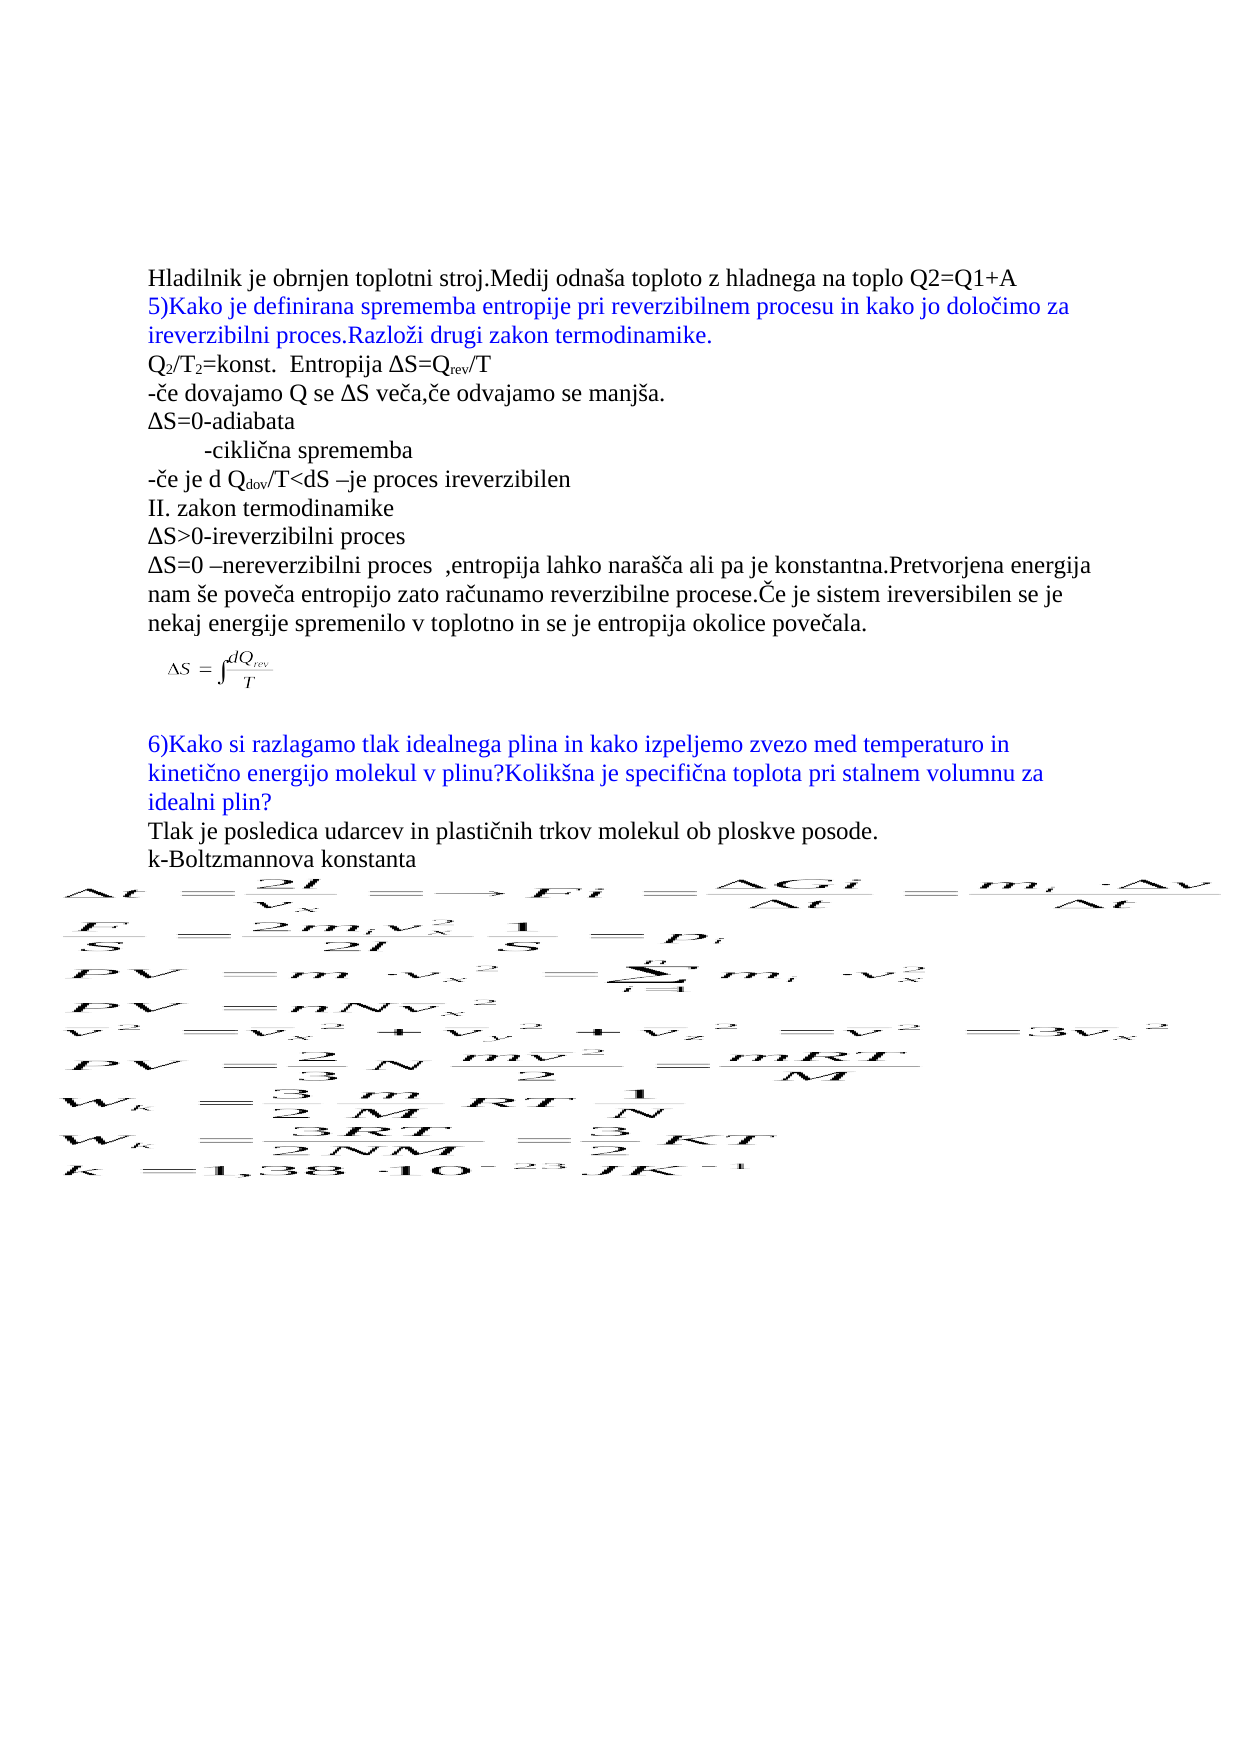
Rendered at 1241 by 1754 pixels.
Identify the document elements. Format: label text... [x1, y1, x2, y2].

text II. zakon termodinamike [148, 493, 1093, 521]
text ∆S=0 –nereverzibilni proces ,entropija lahko narašča ali pa je konstantna.Pretvorjena energija nam še poveča entropijo zato računamo reverzibilne procese.Če je sistem ireversibilen se je nekaj energije spremenilo v toplotno in se je entropija okolice povečala. [148, 550, 1093, 636]
text k-Boltzmannova konstanta [148, 844, 1093, 873]
text -če dovajamo Q se ∆S veča,če odvajamo se manjša. [148, 378, 1093, 406]
text Tlak je posledica udarcev in plastičnih trkov molekul ob ploskve posode. [148, 816, 1093, 844]
text 5)Kako je definirana sprememba entropije pri reverzibilnem procesu in kako jo določimo za ireverzibilni proces.Razloži drugi zakon termodinamike. [148, 291, 1093, 349]
text Q2/T2=konst. Entropija ∆S=Qrev/T [148, 349, 1093, 378]
text ∆S=0-adiabata [148, 406, 1093, 435]
text 6)Kako si razlagamo tlak idealnega plina in kako izpeljemo zvezo med temperaturo in kinetično energijo molekul v plinu?Kolikšna je specifična toplota pri stalnem volumnu za idealni plin? [148, 729, 1093, 816]
text ∆S>0-ireverzibilni proces [148, 521, 1093, 550]
text -če je d Qdov/T<dS –je proces ireverzibilen [148, 464, 1093, 493]
text -ciklična sprememba [148, 435, 1093, 464]
text Hladilnik je obrnjen toplotni stroj.Medij odnaša toploto z hladnega na toplo Q2=Q1+A [148, 263, 1093, 291]
